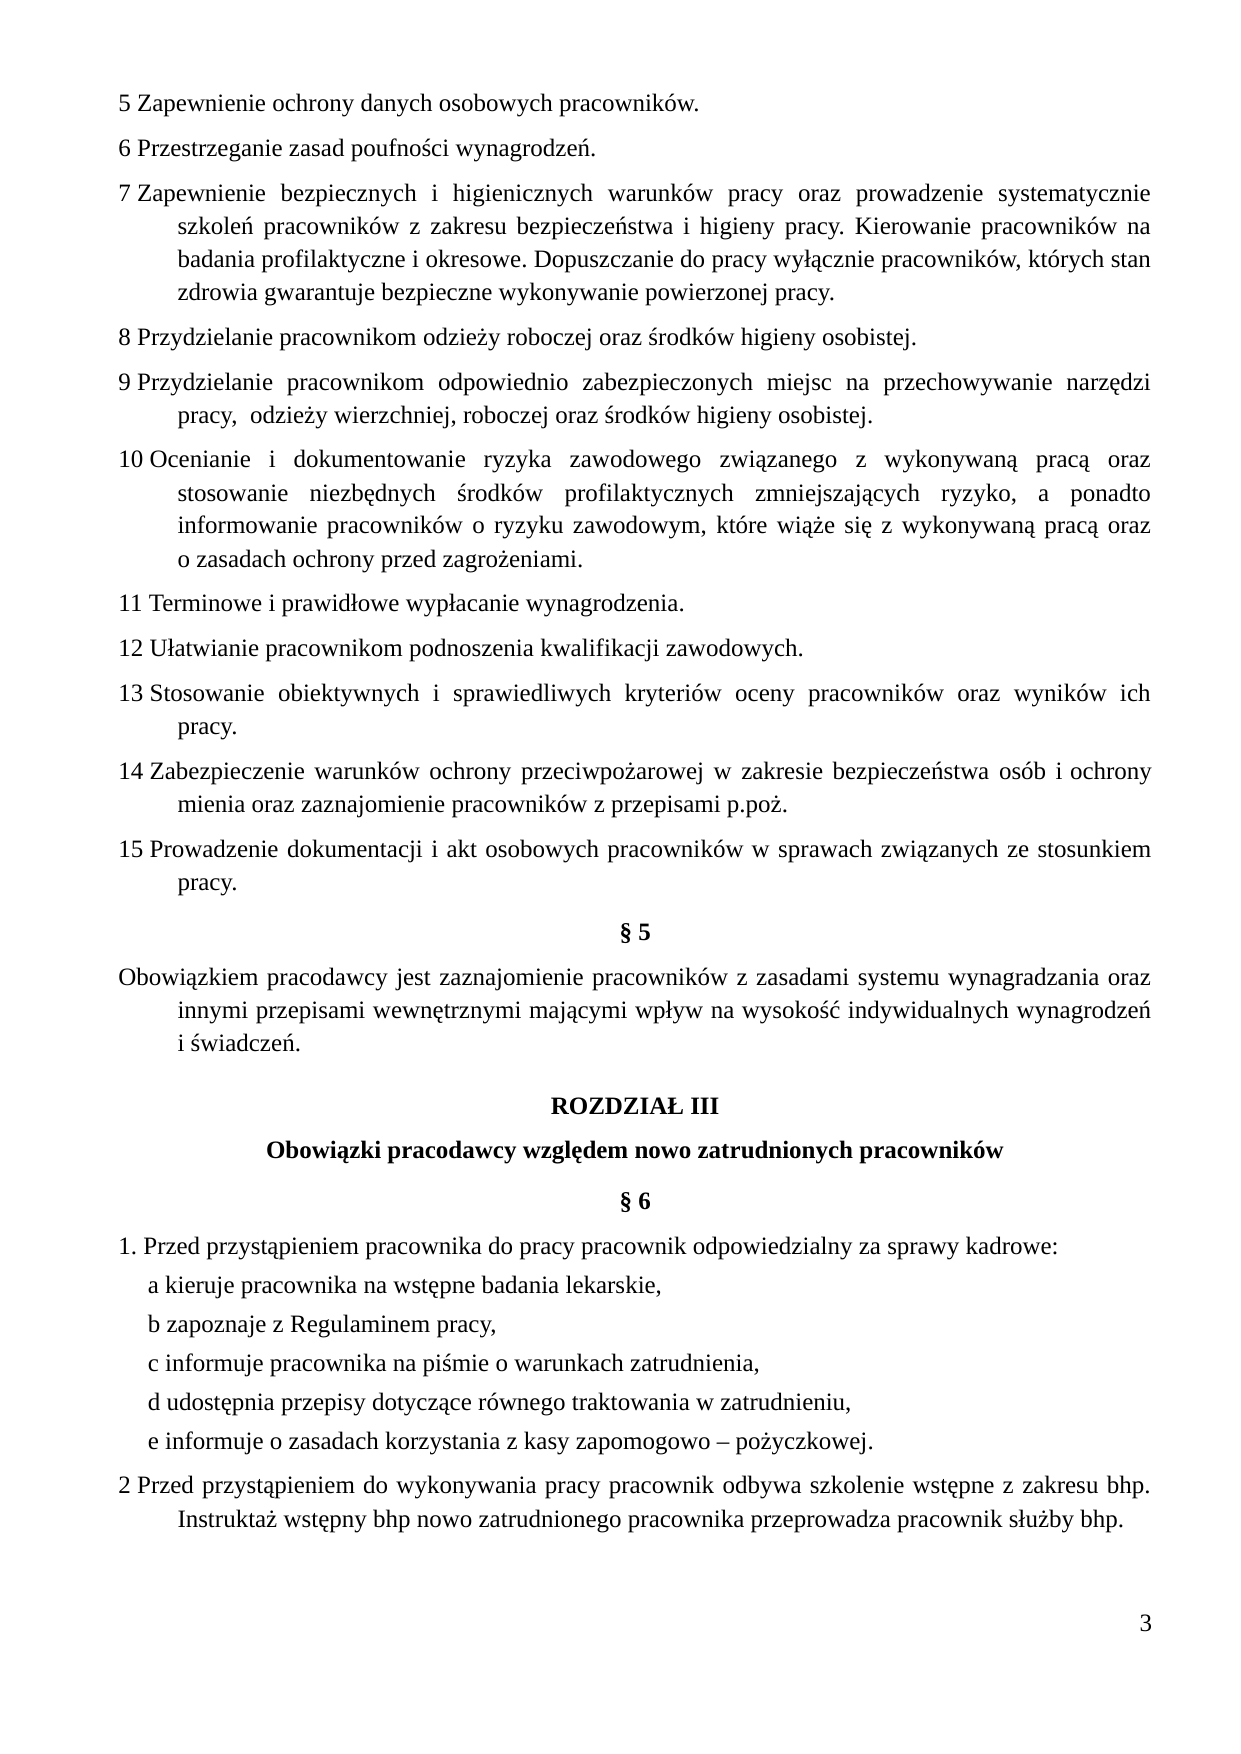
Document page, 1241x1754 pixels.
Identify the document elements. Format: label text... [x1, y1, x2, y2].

text ROZDZIAŁ III [118, 1091, 1152, 1119]
list Zapewnienie ochrony danych osobowych pracowników. [118, 88, 1152, 117]
list udostępnia przepisy dotyczące równego traktowania w zatrudnieniu, [148, 1387, 1152, 1416]
list kieruje pracownika na wstępne badania lekarskie, [148, 1270, 1152, 1299]
list informuje pracownika na piśmie o warunkach zatrudnienia, [148, 1348, 1152, 1377]
list Ułatwianie pracownikom podnoszenia kwalifikacji zawodowych. [118, 633, 1152, 662]
list informuje o zasadach korzystania z kasy zapomogowo – pożyczkowej. [148, 1426, 1152, 1454]
text Obowiązki pracodawcy względem nowo zatrudnionych pracowników [118, 1136, 1152, 1164]
list Terminowe i prawidłowe wypłacanie wynagrodzenia. [118, 588, 1152, 617]
list Przydzielanie pracownikom odzieży roboczej oraz środków higieny osobistej. [118, 322, 1152, 351]
list Przestrzeganie zasad poufności wynagrodzeń. [118, 133, 1152, 162]
list Zapewnienie bezpiecznych i higienicznych warunków pracy oraz prowadzenie systematycznie szkoleń pracowników z zakresu bezpieczeństwa i higieny pracy. Kierowanie pracowników na badania profilaktyczne i okresowe. Dopuszczanie do pracy wyłącznie pracowników, których stan zdrowia gwarantuje bezpieczne wykonywanie powierzonej pracy. [118, 178, 1152, 306]
list Prowadzenie dokumentacji i akt osobowych pracowników w sprawach związanych ze stosunkiem pracy. [118, 834, 1152, 895]
list Ocenianie i dokumentowanie ryzyka zawodowego związanego z wykonywaną pracą oraz stosowanie niezbędnych środków profilaktycznych zmniejszających ryzyko, a ponadto informowanie pracowników o ryzyku zawodowym, które wiąże się z wykonywaną pracą oraz o zasadach ochrony przed zagrożeniami. [118, 444, 1152, 572]
list Przed przystąpieniem do wykonywania pracy pracownik odbywa szkolenie wstępne z zakresu bhp. Instruktaż wstępny bhp nowo zatrudnionego pracownika przeprowadza pracownik służby bhp. [118, 1471, 1152, 1532]
text § 5 [118, 917, 1152, 946]
list Stosowanie obiektywnych i sprawiedliwych kryteriów oceny pracowników oraz wyników ich pracy. [118, 678, 1152, 740]
list zapoznaje z Regulaminem pracy, [148, 1309, 1152, 1338]
text 1. Przed przystąpieniem pracownika do pracy pracownik odpowiedzialny za sprawy kadrowe: [118, 1231, 1152, 1260]
list Zabezpieczenie warunków ochrony przeciwpożarowej w zakresie bezpieczeństwa osób i ochrony mienia oraz zaznajomienie pracowników z przepisami p.poż. [118, 756, 1152, 818]
text Obowiązkiem pracodawcy jest zaznajomienie pracowników z zasadami systemu wynagradzania oraz innymi przepisami wewnętrznymi mającymi wpływ na wysokość indywidualnych wynagrodzeń i świadczeń. [118, 962, 1152, 1057]
list Przydzielanie pracownikom odpowiednio zabezpieczonych miejsc na przechowywanie narzędzi pracy, odzieży wierzchniej, roboczej oraz środków higieny osobistej. [118, 367, 1152, 428]
text § 6 [118, 1186, 1152, 1215]
